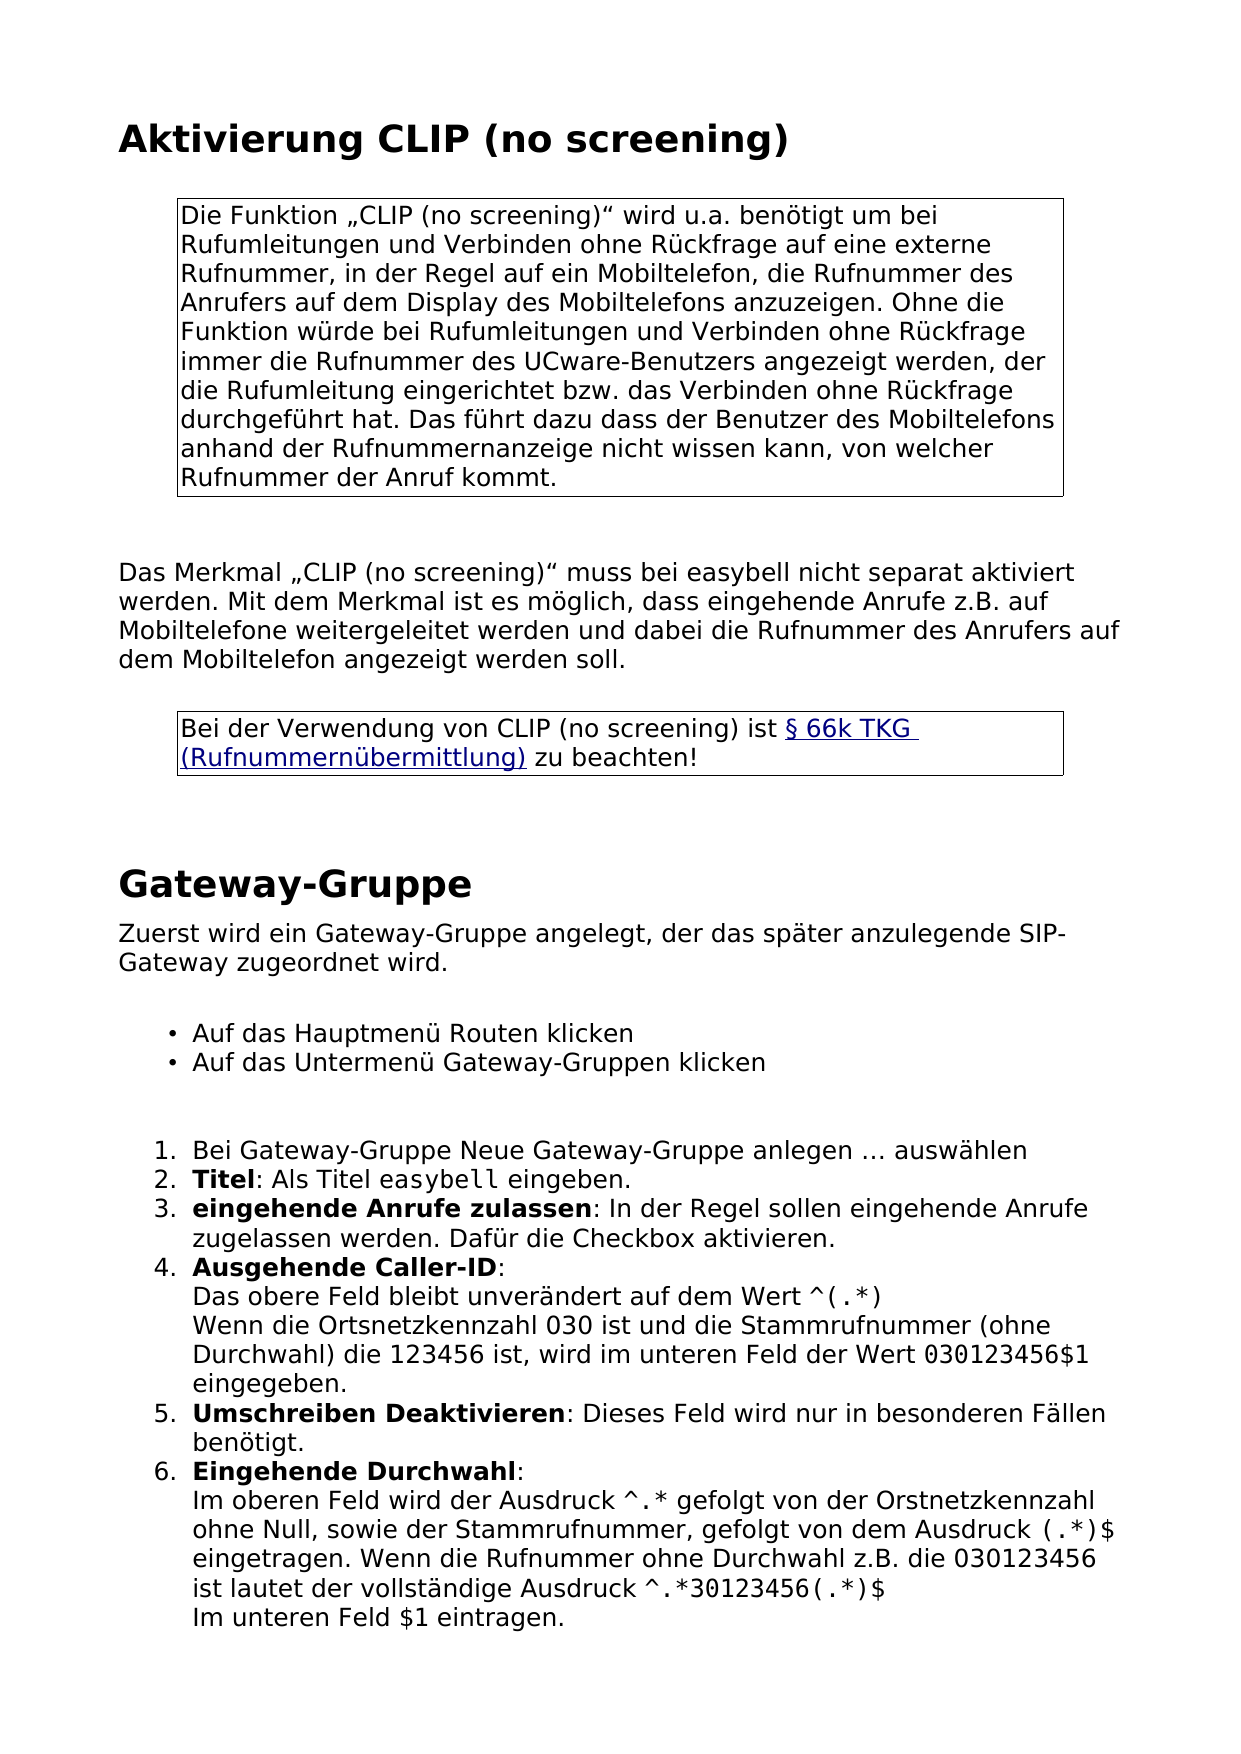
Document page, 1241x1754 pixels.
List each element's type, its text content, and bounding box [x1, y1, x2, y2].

list Bei Gateway-Gruppe Neue Gateway-Gruppe anlegen … auswählen [177, 1136, 1122, 1166]
text Das Merkmal „CLIP (no screening)“ muss bei easybell nicht separat aktiviert werden. Mit dem Merkmal ist es möglich, dass eingehende Anrufe z.B. auf Mobiltelefone weitergeleitet werden und dabei die Rufnummer des Anrufers auf dem Mobiltelefon angezeigt werden soll. [118, 558, 1122, 675]
list eingehende Anrufe zulassen: In der Regel sollen eingehende Anrufe zugelassen werden. Dafür die Checkbox aktivieren. [177, 1195, 1122, 1253]
table_header Bei der Verwendung von CLIP (no screening) ist § 66k TKG (Rufnummernübermittlung) zu beachten! [178, 712, 1063, 775]
list Eingehende Durchwahl: Im oberen Feld wird der Ausdruck ^.* gefolgt von der Orstnetzkennzahl ohne Null, sowie der Stammrufnummer, gefolgt von dem Ausdruck (.*)$ eingetragen. Wenn die Rufnummer ohne Durchwahl z.B. die 030123456 ist lautet der vollständige Ausdruck ^.*30123456(.*)$ Im unteren Feld $1 eintragen. [177, 1457, 1122, 1632]
table_header Die Funktion „CLIP (no screening)“ wird u.a. benötigt um bei Rufumleitungen und Verbinden ohne Rückfrage auf eine externe Rufnummer, in der Regel auf ein Mobiltelefon, die Rufnummer des Anrufers auf dem Display des Mobiltelefons anzuzeigen. Ohne die Funktion würde bei Rufumleitungen und Verbinden ohne Rückfrage immer die Rufnummer des UCware-Benutzers angezeigt werden, der die Rufumleitung eingerichtet bzw. das Verbinden ohne Rückfrage durchgeführt hat. Das führt dazu dass der Benutzer des Mobiltelefons anhand der Rufnummernanzeige nicht wissen kann, von welcher Rufnummer der Anruf kommt. [178, 199, 1063, 496]
text Zuerst wird ein Gateway-Gruppe angelegt, der das später anzulegende SIP-Gateway zugeordnet wird. [118, 919, 1122, 977]
list Auf das Untermenü Gateway-Gruppen klicken [177, 1048, 1122, 1077]
subtitle Aktivierung CLIP (no screening) [118, 118, 1122, 162]
subtitle Gateway-Gruppe [118, 863, 1122, 906]
list Umschreiben Deaktivieren: Dieses Feld wird nur in besonderen Fällen benötigt. [177, 1399, 1122, 1457]
list Titel: Als Titel easybell eingeben. [177, 1166, 1122, 1195]
list Auf das Hauptmenü Routen klicken [177, 1019, 1122, 1048]
list Ausgehende Caller-ID: Das obere Feld bleibt unverändert auf dem Wert ^(.*) Wenn die Ortsnetzkennzahl 030 ist und die Stammrufnummer (ohne Durchwahl) die 123456 ist, wird im unteren Feld der Wert 030123456$1 eingegeben. [177, 1253, 1122, 1399]
